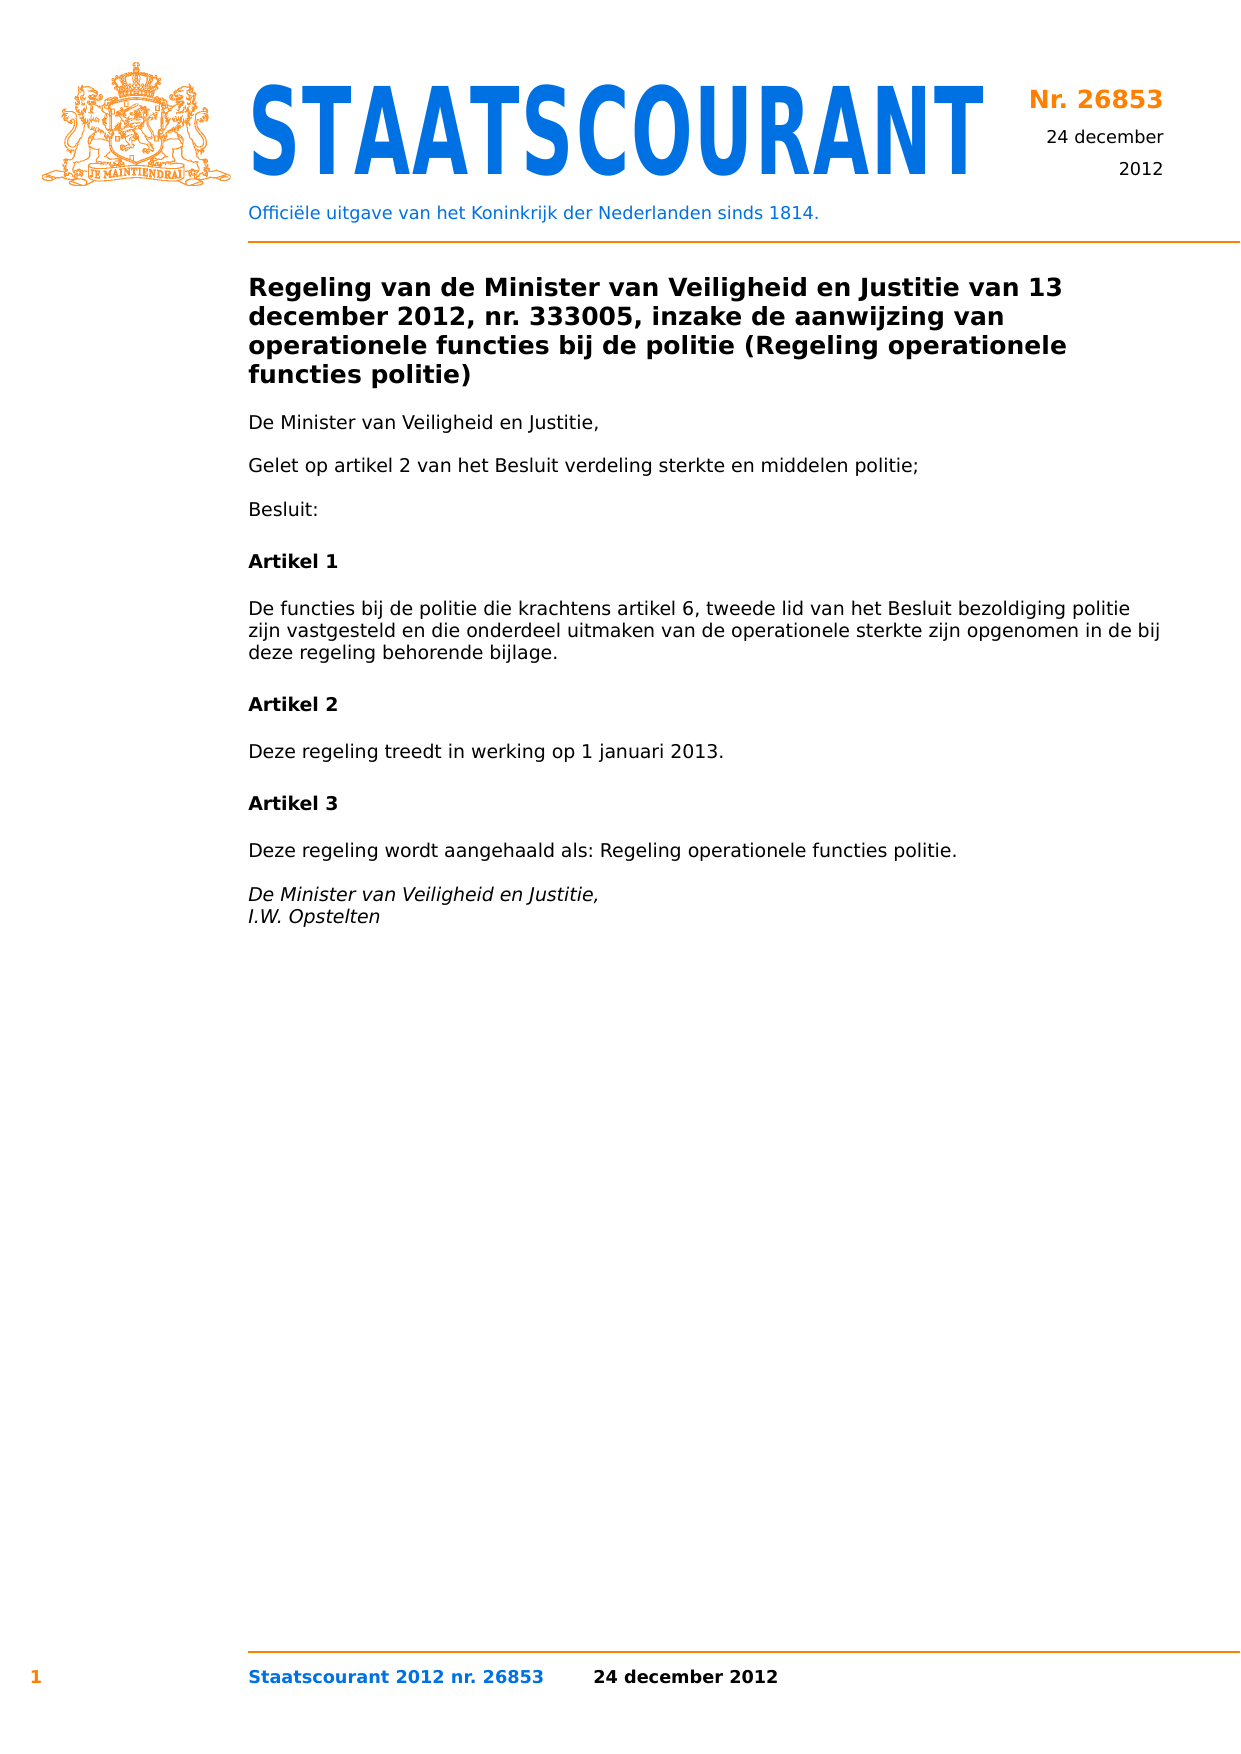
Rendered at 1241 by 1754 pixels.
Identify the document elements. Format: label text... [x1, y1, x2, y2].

subtitle Artikel 1 [248, 551, 1163, 573]
text De Minister van Veiligheid en Justitie, I.W. Opstelten [248, 884, 1163, 928]
subtitle Artikel 3 [248, 793, 1163, 815]
subtitle Artikel 2 [248, 694, 1163, 716]
table_header STAATSCOURANT [248, 62, 998, 203]
text De Minister van Veiligheid en Justitie, [248, 412, 1163, 433]
table_cell 2012 [998, 153, 1240, 203]
table_cell Officiële uitgave van het Koninkrijk der Nederlanden sinds 1814. [248, 203, 1240, 241]
text Deze regeling treedt in werking op 1 januari 2013. [248, 741, 1163, 763]
subtitle Regeling van de Minister van Veiligheid en Justitie van 13 december 2012, nr. 333005, inzake de aanwijzing van operationele functies bij de politie (Regeling operationele functies politie) [248, 273, 1163, 390]
text De functies bij de politie die krachtens artikel 6, tweede lid van het Besluit bezoldiging politie zijn vastgesteld en die onderdeel uitmaken van de operationele sterkte zijn opgenomen in de bij deze regeling behorende bijlage. [248, 598, 1163, 664]
table_header Nr. 26853 [998, 62, 1240, 121]
text Deze regeling wordt aangehaald als: Regeling operationele functies politie. [248, 840, 1163, 862]
table_cell 24 december [998, 121, 1240, 153]
picture [41, 62, 231, 186]
table_header [25, 62, 248, 241]
text Besluit: [248, 499, 1163, 521]
text Gelet op artikel 2 van het Besluit verdeling sterkte en middelen politie; [248, 455, 1163, 477]
